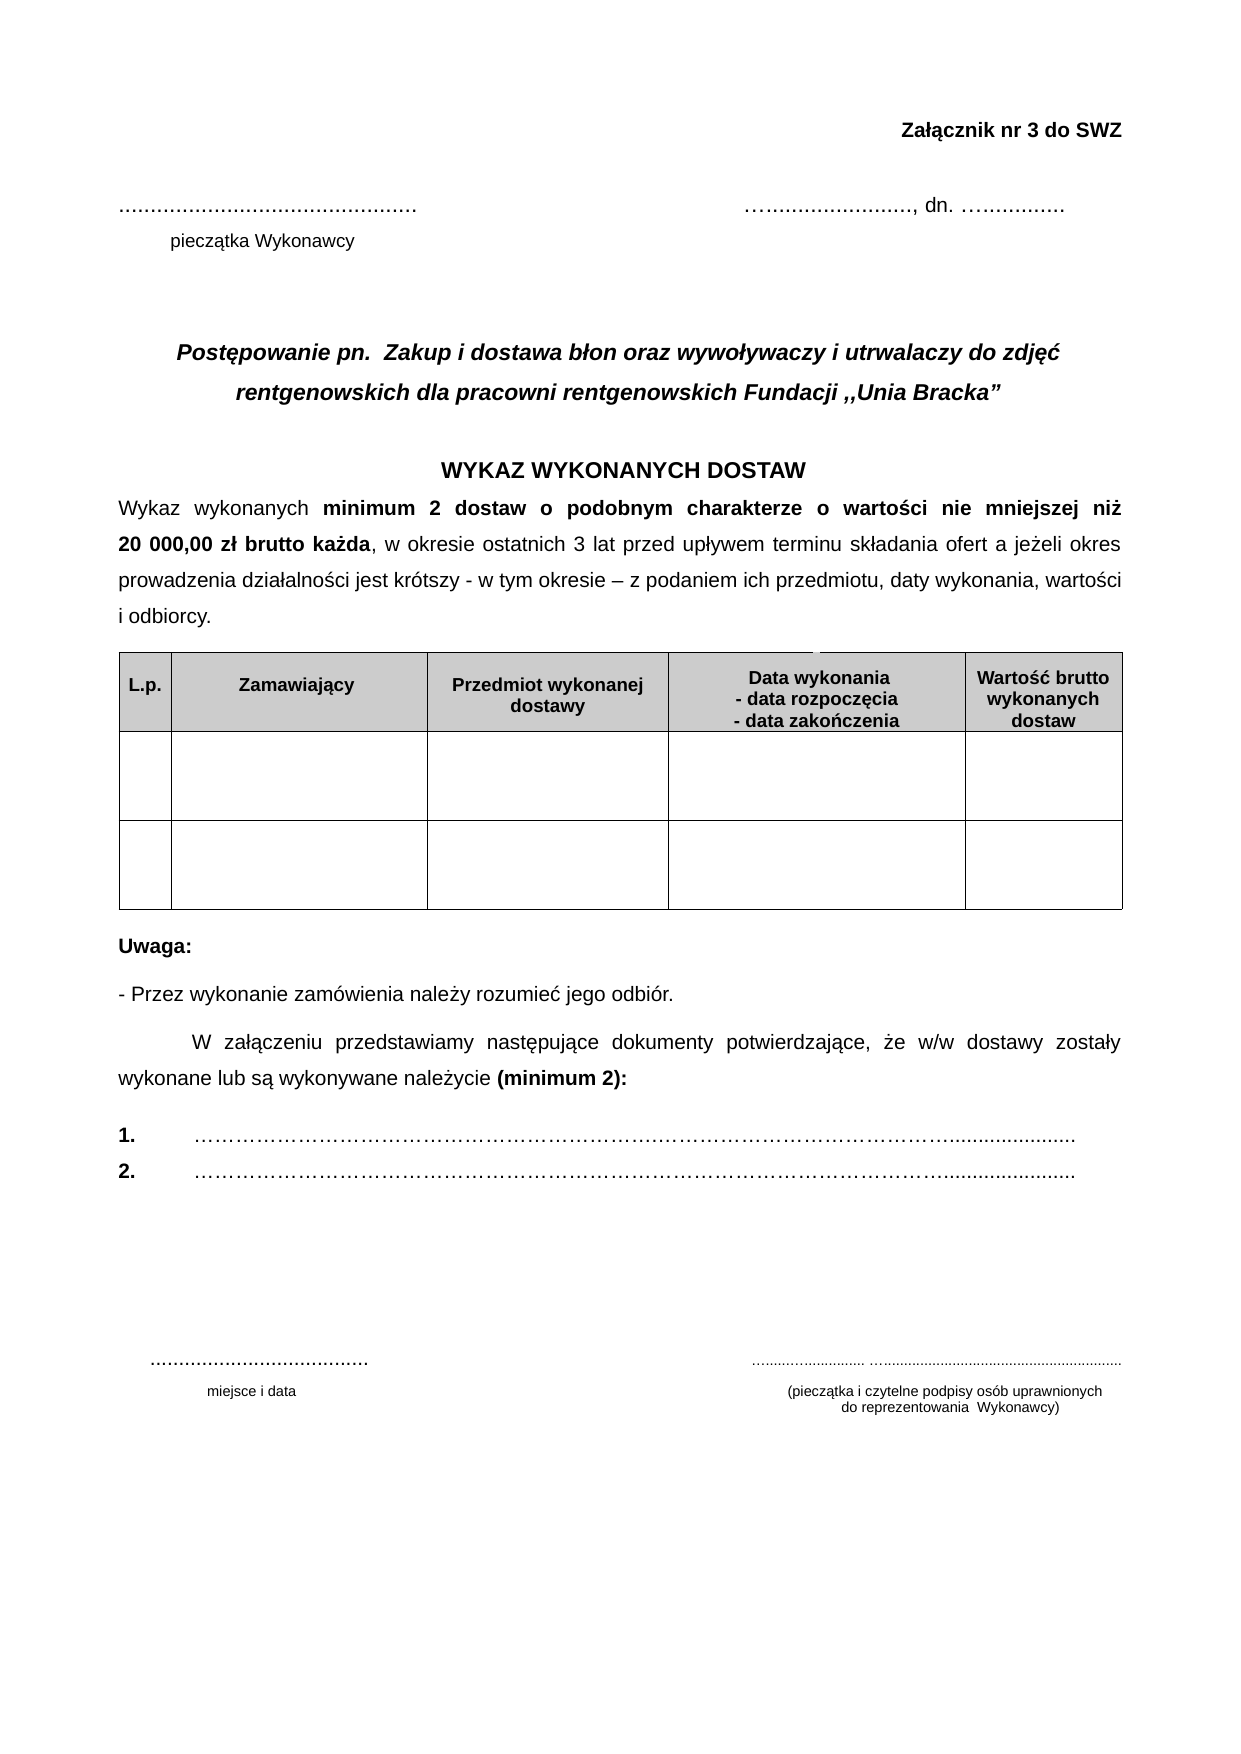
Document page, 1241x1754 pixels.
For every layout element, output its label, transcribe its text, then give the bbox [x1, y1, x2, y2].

subtitle ............................................... …......................., dn. …............. [118, 191, 1122, 217]
table_cell [669, 732, 965, 820]
table_cell [966, 821, 1122, 908]
list ………………………………………………………………………………………………....................... [118, 1159, 1122, 1183]
table_cell [120, 732, 171, 820]
text miejsce i data (pieczątka i czytelne podpisy osób uprawnionych [118, 1382, 1122, 1399]
table_cell [428, 821, 668, 908]
table_cell [669, 821, 965, 908]
text - Przez wykonanie zamówienia należy rozumieć jego odbiór. [118, 982, 1122, 1006]
text W załączeniu przedstawiamy następujące dokumenty potwierdzające, że w/w dostawy zostały wykonane lub są wykonywane należycie (minimum 2): [118, 1029, 1122, 1089]
text pieczątka Wykonawcy [118, 230, 1122, 251]
text do reprezentowania Wykonawcy) [118, 1399, 1122, 1416]
text Postępowanie pn. Zakup i dostawa błon oraz wywoływaczy i utrwalaczy do zdjęć rentgenowskich dla pracowni rentgenowskich Fundacji ,,Unia Bracka” [118, 339, 1121, 405]
table_cell [966, 732, 1122, 820]
text WYKAZ WYKONANYCH DOSTAW [118, 457, 1122, 483]
table_cell [172, 732, 427, 820]
table_header L.p. [120, 653, 171, 731]
table_cell [120, 821, 171, 908]
table_header Przedmiot wykonanej dostawy [428, 653, 668, 731]
list ………………………………………………………….……………………………………...................... [118, 1123, 1122, 1147]
text Uwaga: [118, 934, 1122, 958]
table_header Wartość brutto wykonanych dostaw [966, 653, 1122, 731]
table_cell [172, 821, 427, 908]
text Załącznik nr 3 do SWZ [118, 118, 1122, 142]
table_header Zamawiający [172, 653, 427, 731]
table_cell [428, 732, 668, 820]
table_header Data wykonania - data rozpoczęcia - data zakończenia [669, 653, 965, 731]
text Wykaz wykonanych minimum 2 dostaw o podobnym charakterze o wartości nie mniejszej niż 20 000,00 zł brutto każda, w okresie ostatnich 3 lat przed upływem terminu składania ofert a jeżeli okres prowadzenia działalności jest krótszy - w tym okresie – z podaniem ich przedmiotu, daty wykonania, wartości i odbiorcy. [118, 496, 1122, 627]
text ...................................... …......…............... …........................................................... [118, 1346, 1122, 1370]
